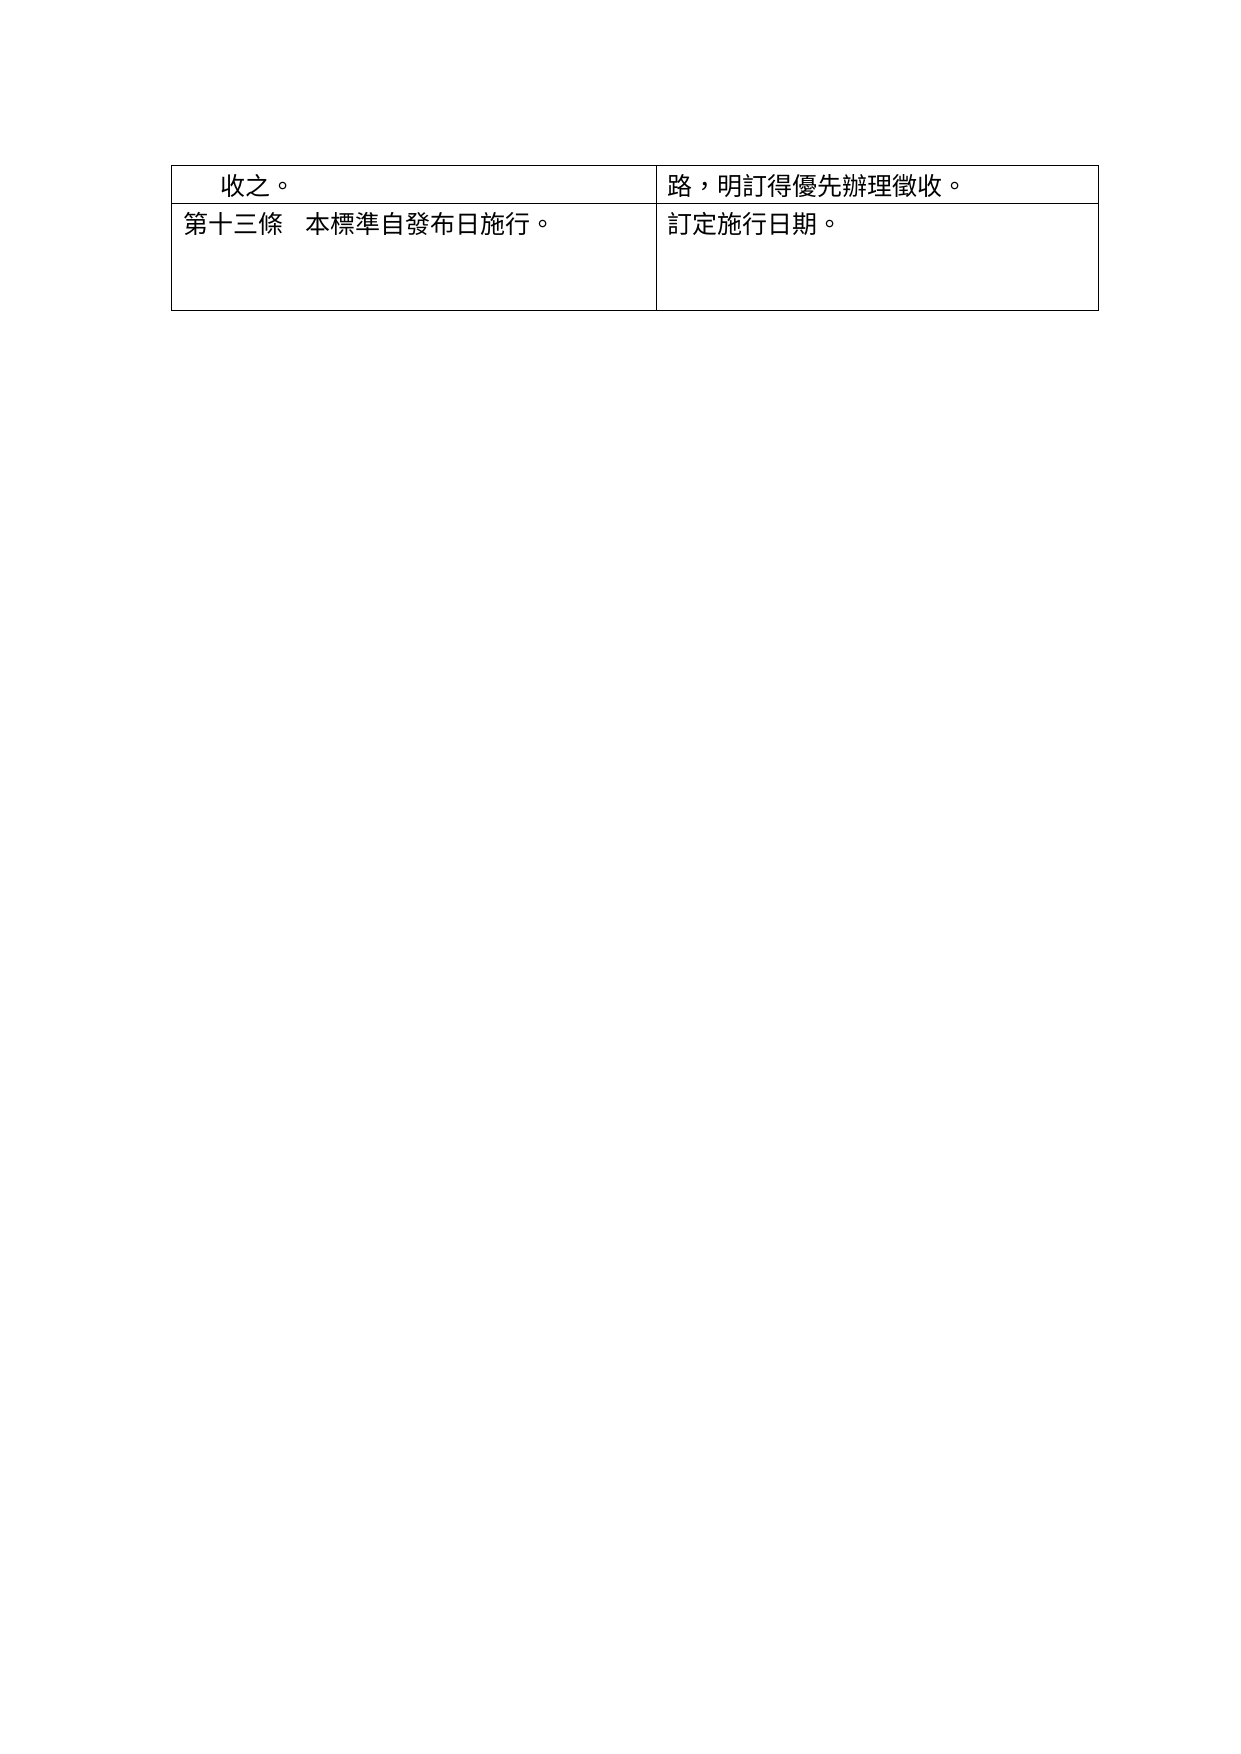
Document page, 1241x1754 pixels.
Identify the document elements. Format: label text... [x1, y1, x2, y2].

table_cell 路，明訂得優先辦理徵收。 [657, 166, 1098, 203]
table_cell 本標準自發布日施行。 [172, 204, 656, 309]
table_cell 使用土地屬既成道路之私有土地者，直轄市、縣（市）政府得優先徵收之。 [172, 166, 656, 203]
table_cell 訂定施行日期。 [657, 204, 1098, 309]
